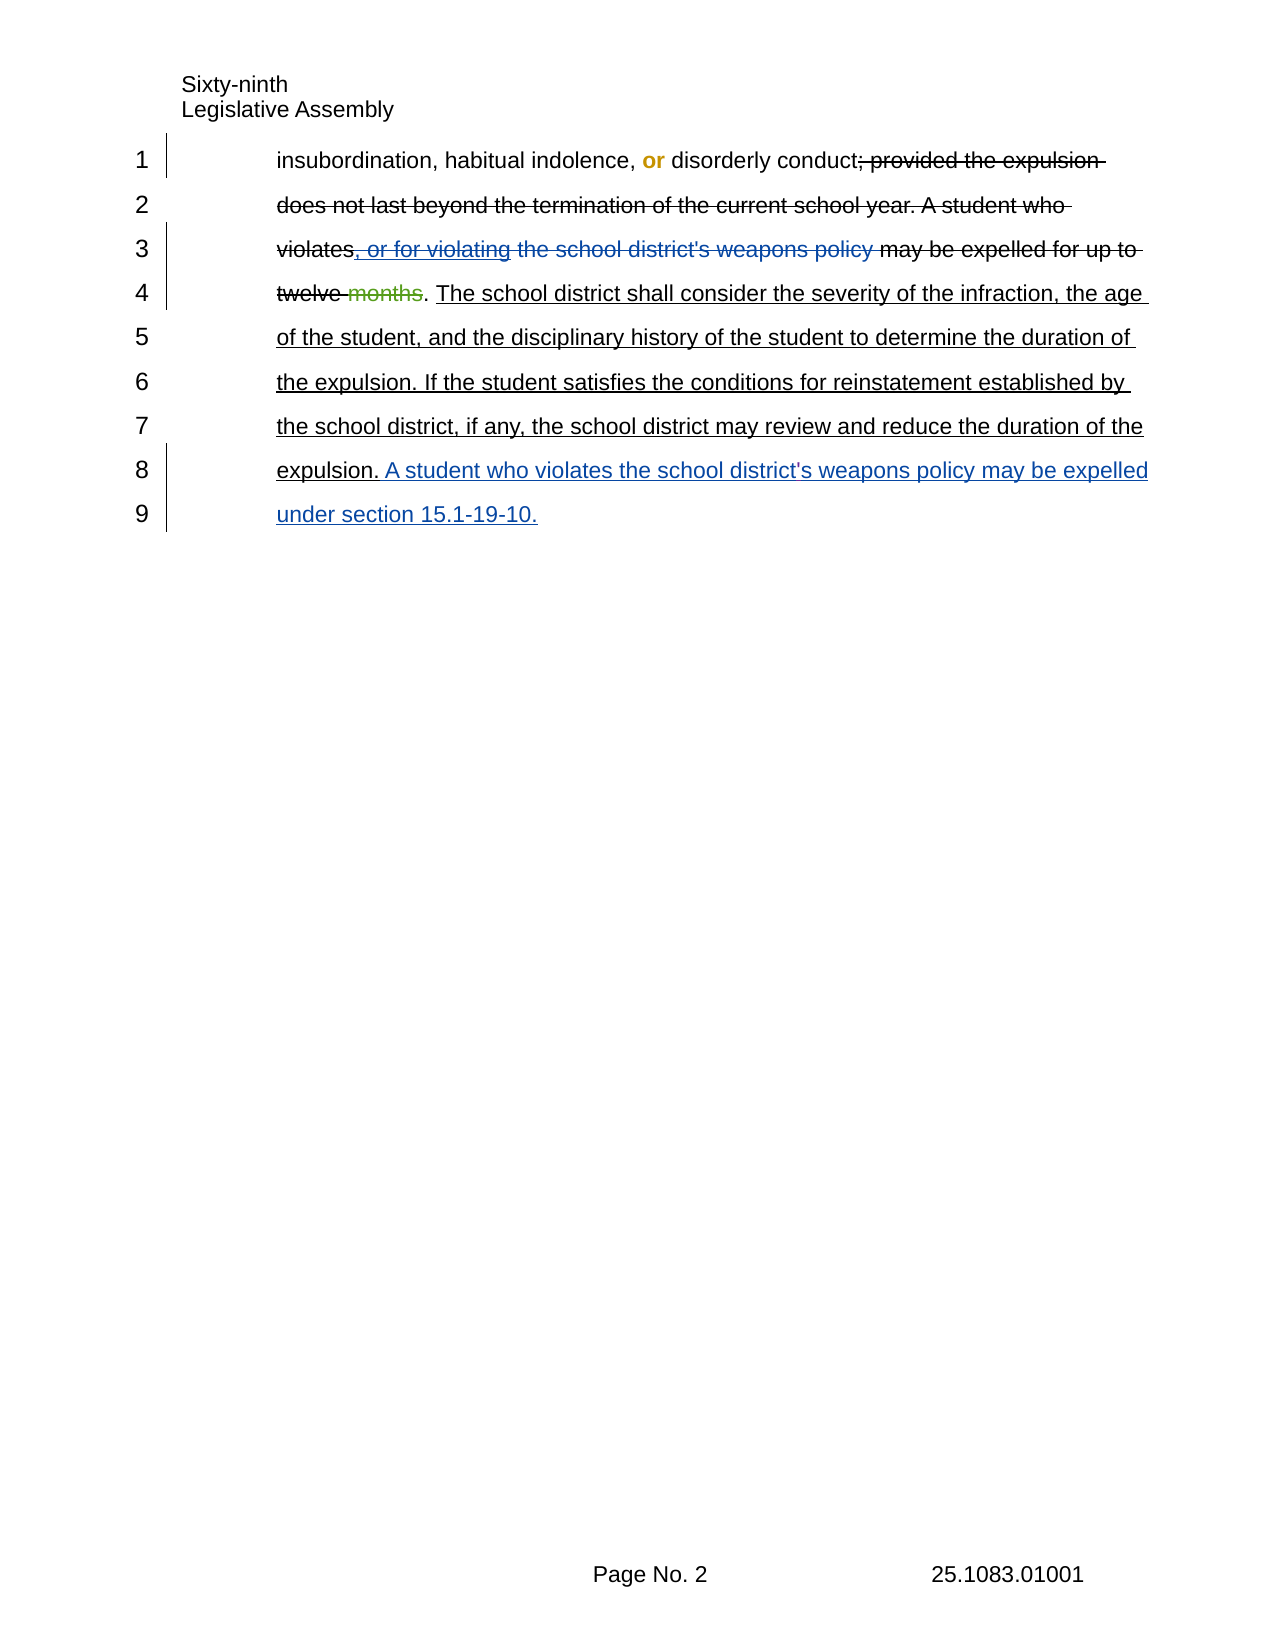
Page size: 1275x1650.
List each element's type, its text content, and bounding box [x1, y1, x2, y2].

text 4. A school district may expel a student, including one enrolled in an alternative education program, may be expelled from schoolfor up to twelve months for insubordination, habitual indolence, or disorderly conduct; provided the expulsion does not last beyond the termination of the current school year. A student who violatesmay be expelled for up to twelve . The school district shall consider the severity of the infraction, the age of the student, and the disciplinary history of the student to determine the duration of the expulsion. If the student satisfies the conditions for reinstatement established by the school district, if any, the school district may review and reduce the duration of the expulsion. A student who violates the school district's weapons policy may be expelled under section 15.1‑19‑10. [181, 133, 1154, 532]
